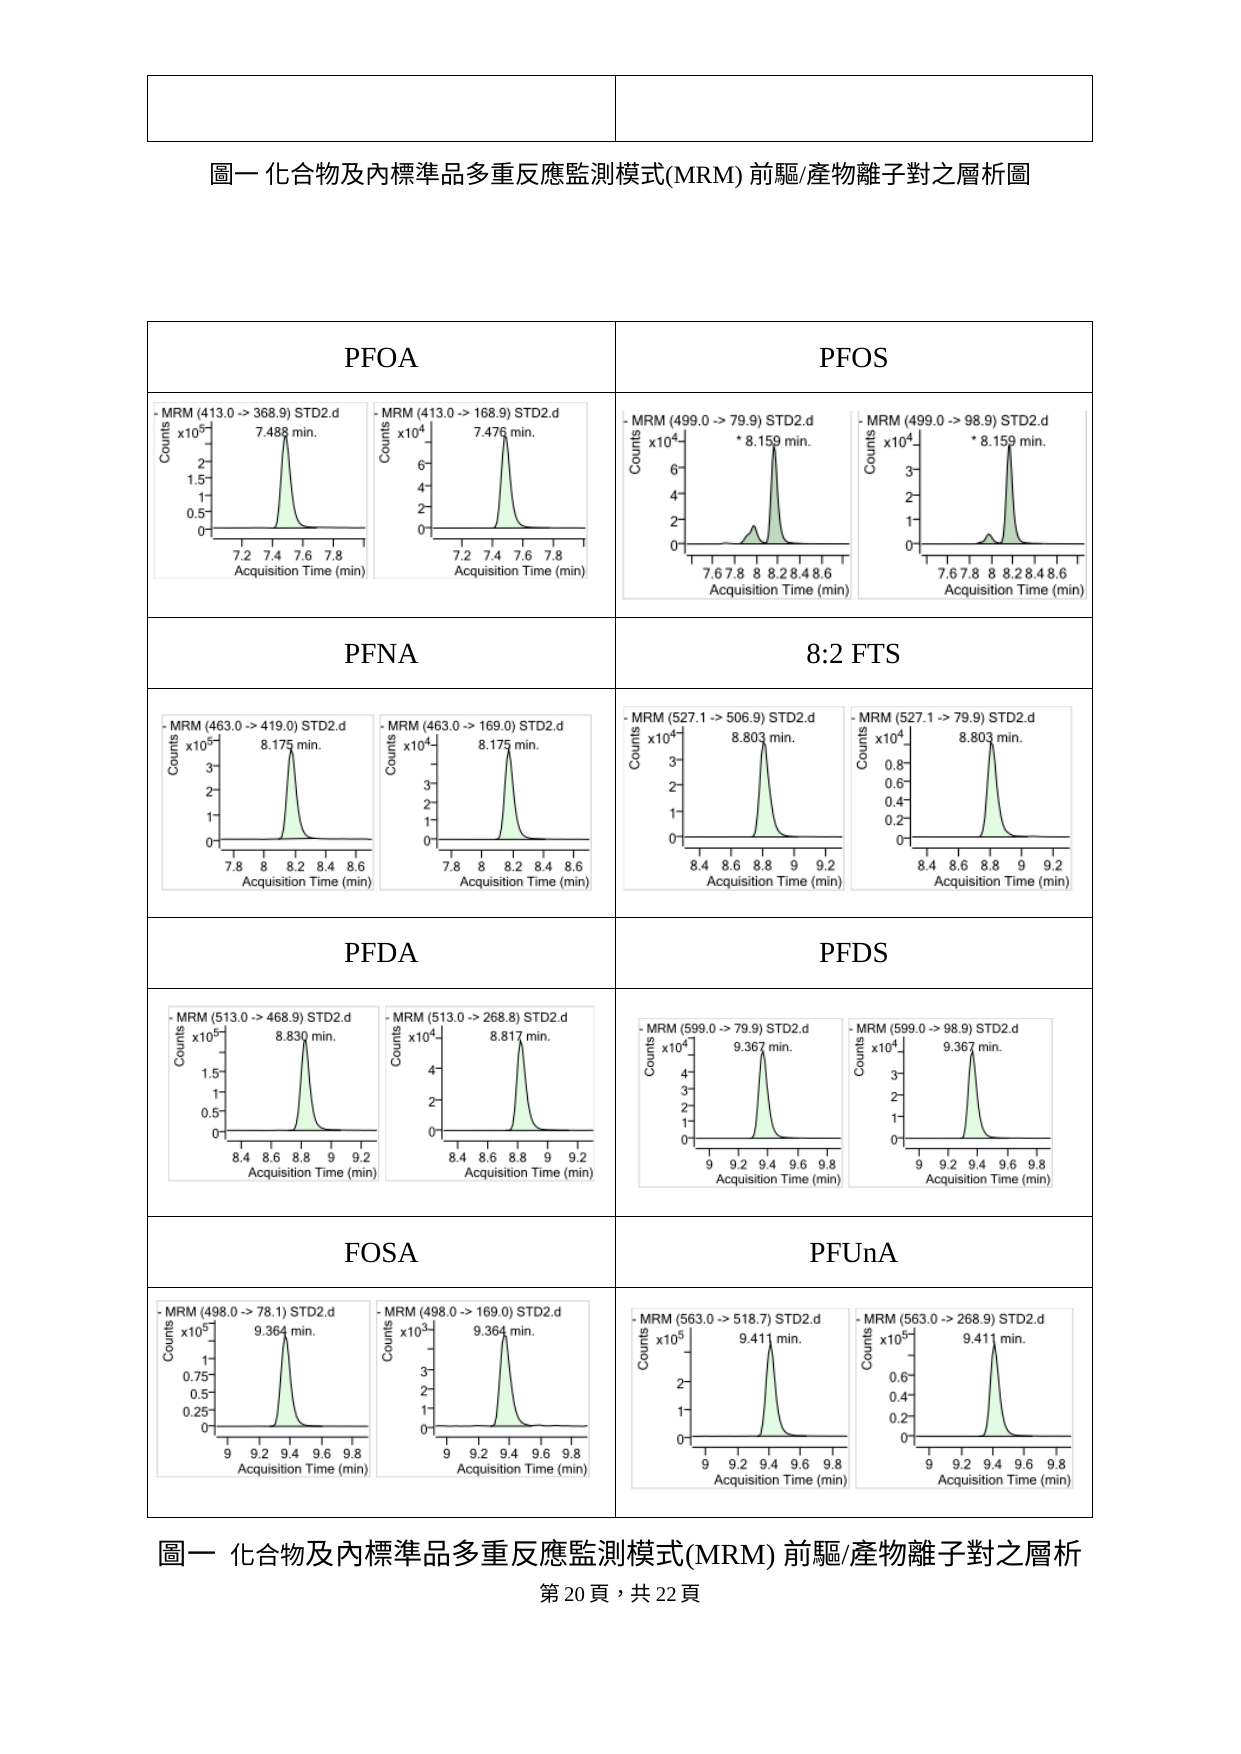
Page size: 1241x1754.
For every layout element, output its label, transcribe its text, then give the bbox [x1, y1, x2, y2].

table_cell [148, 989, 615, 1216]
table_cell PFDA [148, 918, 615, 987]
table_cell [148, 689, 615, 916]
table_cell 8:2 FTS [616, 618, 1092, 688]
table_header PFOA [148, 322, 615, 392]
table_cell [148, 1288, 615, 1517]
table_cell [148, 393, 615, 617]
text 圖一 化合物及內標準品多重反應監測模式(MRM) 前驅/產物離子對之層析 [148, 1530, 1092, 1573]
table_cell [616, 989, 1092, 1216]
table_cell [148, 76, 615, 141]
table_cell PFNA [148, 618, 615, 688]
table_cell [616, 393, 1092, 617]
table_cell [616, 1288, 1092, 1517]
table_header PFOS [616, 322, 1092, 392]
table_cell [616, 689, 1092, 916]
table_cell PFDS [616, 918, 1092, 987]
table_cell FOSA [148, 1217, 615, 1287]
table_cell PFUnA [616, 1217, 1092, 1287]
text 圖一 化合物及內標準品多重反應監測模式(MRM) 前驅/產物離子對之層析圖 [148, 154, 1092, 191]
table_cell [616, 76, 1092, 141]
